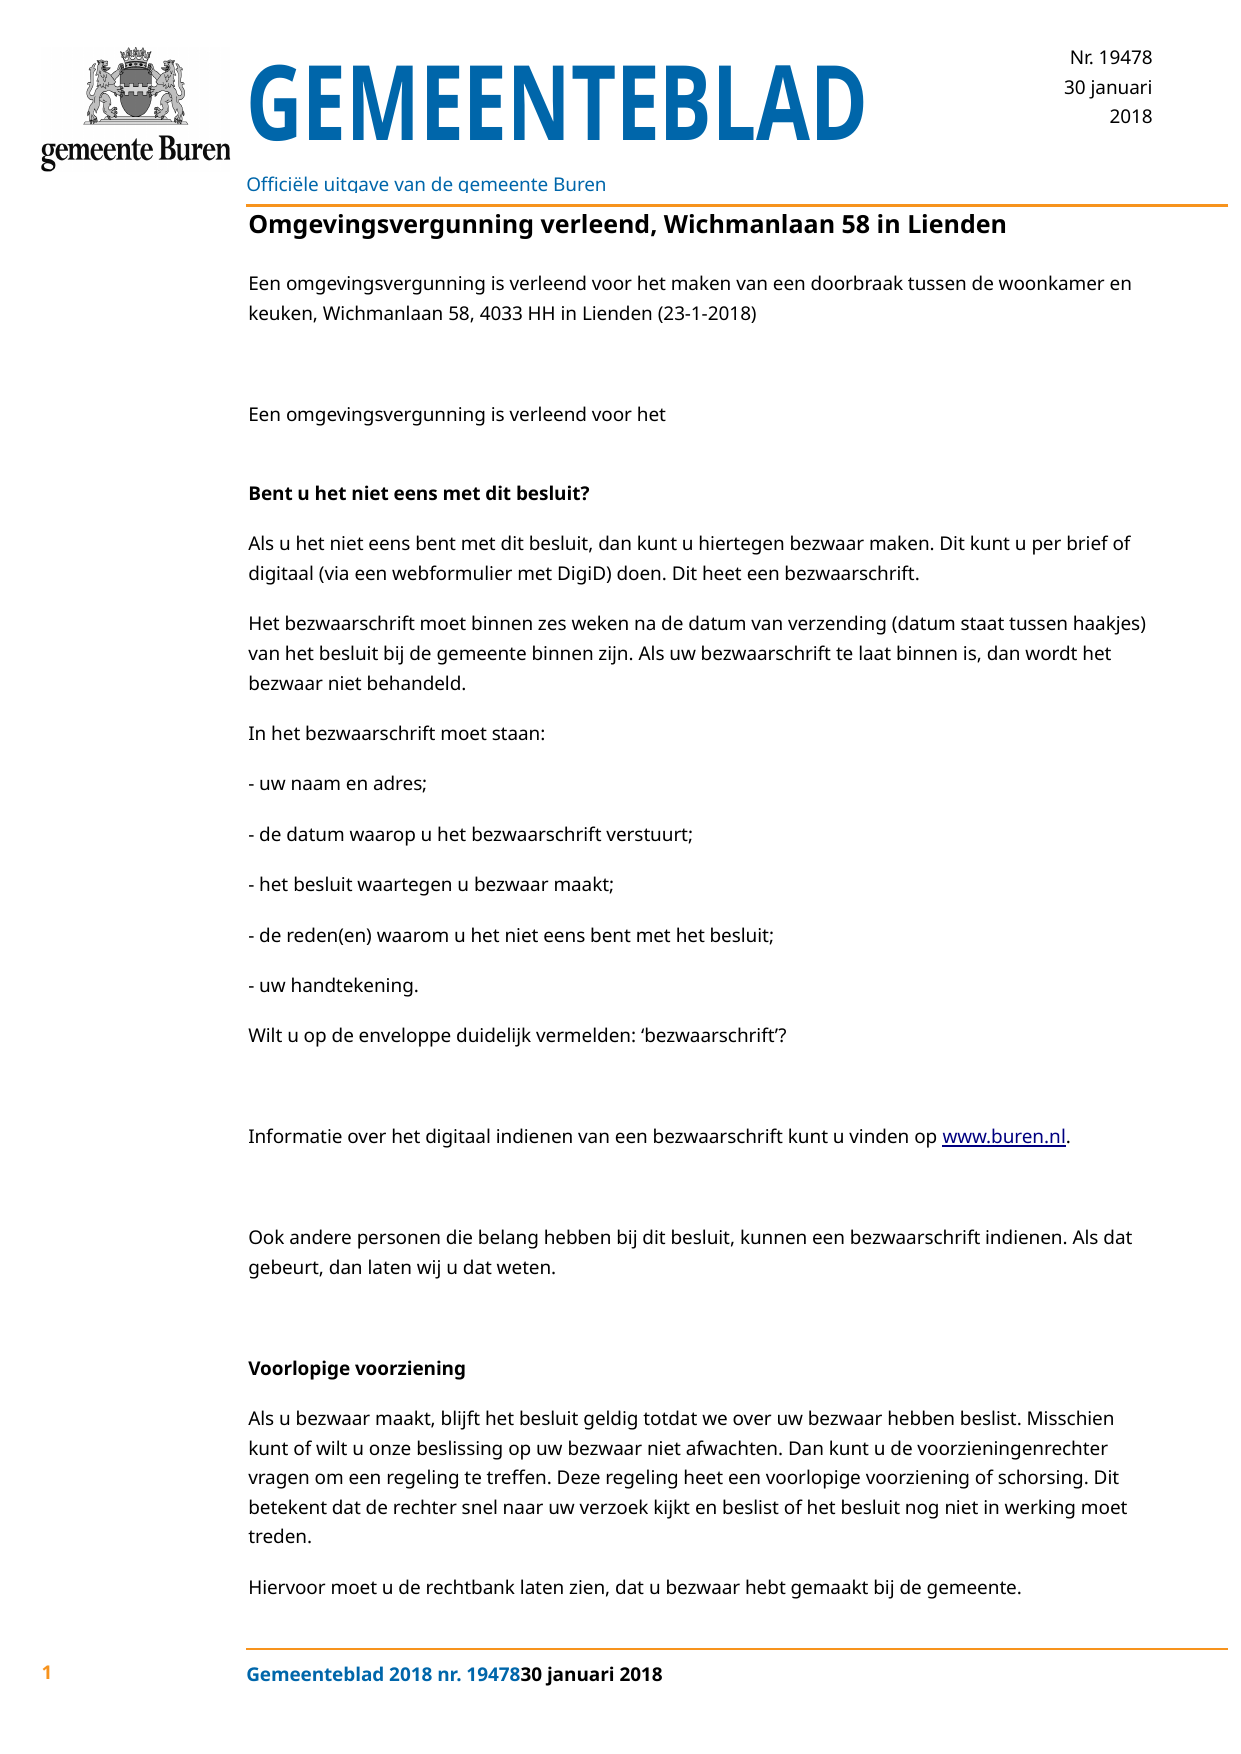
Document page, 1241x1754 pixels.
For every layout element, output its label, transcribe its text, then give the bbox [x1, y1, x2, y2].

text Informatie over het digitaal indienen van een bezwaarschrift kunt u vinden op www.buren.nl. [248, 1123, 1152, 1149]
text In het bezwaarschrift moet staan: [248, 720, 1152, 746]
text Ook andere personen die belang hebben bij dit besluit, kunnen een bezwaarschrift indienen. Als dat gebeurt, dan laten wij u dat weten. [248, 1224, 1152, 1280]
text Als u het niet eens bent met dit besluit, dan kunt u hiertegen bezwaar maken. Dit kunt u per brief of digitaal (via een webformulier met DigiD) doen. Dit heet een bezwaarschrift. [248, 531, 1152, 586]
text Voorlopige voorziening [248, 1355, 1152, 1381]
picture [41, 47, 231, 172]
text Wilt u op de enveloppe duidelijk vermelden: ‘bezwaarschrift’? [248, 1023, 1152, 1048]
table_header Een omgevingsvergunning is verleend voor het [248, 401, 1152, 427]
text - uw naam en adres; [248, 771, 1152, 796]
text Hiervoor moet u de rechtbank laten zien, dat u bezwaar hebt gemaakt bij de gemeente. [248, 1574, 1152, 1600]
text Bent u het niet eens met dit besluit? [248, 480, 1152, 506]
text - het besluit waartegen u bezwaar maakt; [248, 871, 1152, 897]
text - uw handtekening. [248, 972, 1152, 998]
text Als u bezwaar maakt, blijft het besluit geldig totdat we over uw bezwaar hebben beslist. Misschien kunt of wilt u onze beslissing op uw bezwaar niet afwachten. Dan kunt u de voorzieningenrechter vragen om een regeling te treffen. Deze regeling heet een voorlopige voorziening of schorsing. Dit betekent dat de rechter snel naar uw verzoek kijkt en beslist of het besluit nog niet in werking moet treden. [248, 1405, 1152, 1549]
text Omgevingsvergunning verleend, Wichmanlaan 58 in Lienden [248, 207, 1152, 241]
text Het bezwaarschrift moet binnen zes weken na de datum van verzending (datum staat tussen haakjes) van het besluit bij de gemeente binnen zijn. Als uw bezwaarschrift te laat binnen is, dan wordt het bezwaar niet behandeld. [248, 611, 1152, 696]
text Een omgevingsvergunning is verleend voor het maken van een doorbraak tussen de woonkamer en keuken, Wichmanlaan 58, 4033 HH in Lienden (23-1-2018) [248, 270, 1152, 326]
text - de datum waarop u het bezwaarschrift verstuurt; [248, 821, 1152, 847]
text - de reden(en) waarom u het niet eens bent met het besluit; [248, 922, 1152, 948]
